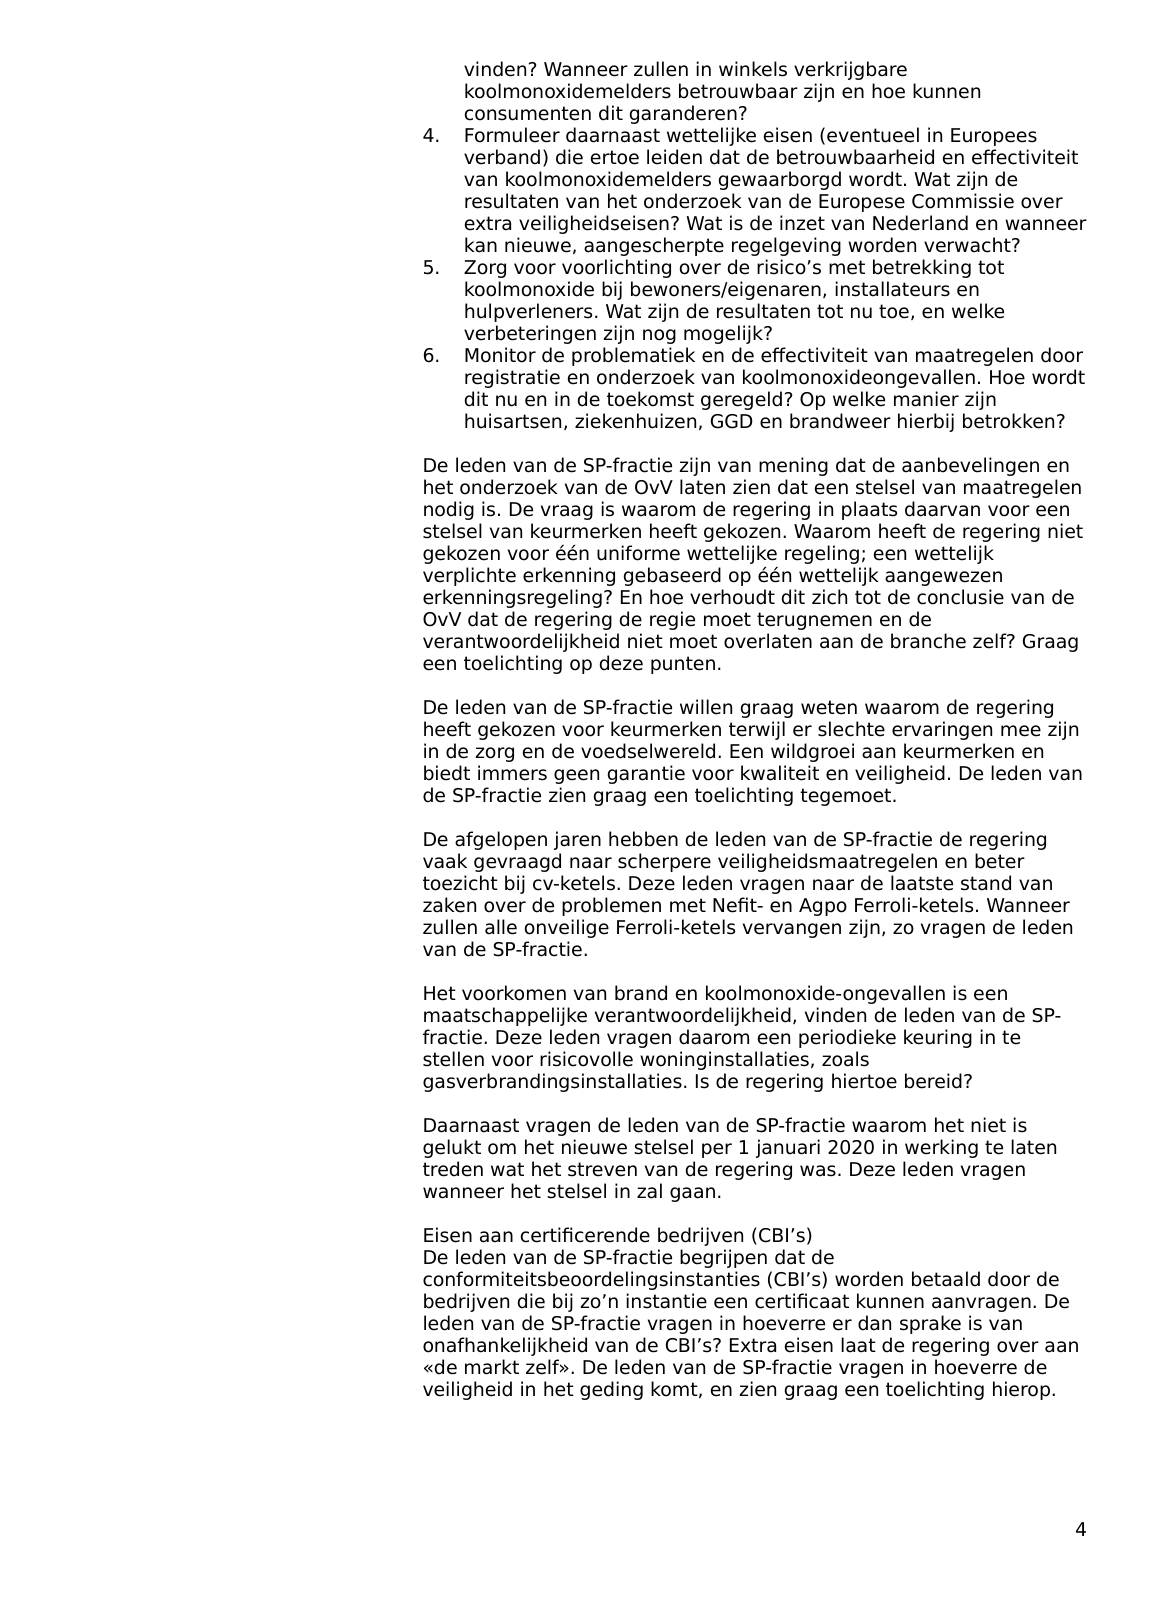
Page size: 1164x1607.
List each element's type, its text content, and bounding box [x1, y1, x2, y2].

text 6. Monitor de problematiek en de effectiviteit van maatregelen door registratie en onderzoek van koolmonoxideongevallen. Hoe wordt dit nu en in de toekomst geregeld? Op welke manier zijn huisartsen, ziekenhuizen, GGD en brandweer hierbij betrokken? [422, 345, 1087, 433]
text 4. Formuleer daarnaast wettelijke eisen (eventueel in Europees verband) die ertoe leiden dat de betrouwbaarheid en effectiviteit van koolmonoxidemelders gewaarborgd wordt. Wat zijn de resultaten van het onderzoek van de Europese Commissie over extra veiligheidseisen? Wat is de inzet van Nederland en wanneer kan nieuwe, aangescherpte regelgeving worden verwacht? [422, 125, 1087, 257]
text De leden van de SP-fractie zijn van mening dat de aanbevelingen en het onderzoek van de OvV laten zien dat een stelsel van maatregelen nodig is. De vraag is waarom de regering in plaats daarvan voor een stelsel van keurmerken heeft gekozen. Waarom heeft de regering niet gekozen voor één uniforme wettelijke regeling; een wettelijk verplichte erkenning gebaseerd op één wettelijk aangewezen erkenningsregeling? En hoe verhoudt dit zich tot de conclusie van de OvV dat de regering de regie moet terugnemen en de verantwoordelijkheid niet moet overlaten aan de branche zelf? Graag een toelichting op deze punten. [422, 455, 1087, 675]
text De leden van de SP-fractie begrijpen dat de conformiteitsbeoordelingsinstanties (CBI’s) worden betaald door de bedrijven die bij zo’n instantie een certificaat kunnen aanvragen. De leden van de SP-fractie vragen in hoeverre er dan sprake is van onafhankelijkheid van de CBI’s? Extra eisen laat de regering over aan «de markt zelf». De leden van de SP-fractie vragen in hoeverre de veiligheid in het geding komt, en zien graag een toelichting hierop. [422, 1247, 1087, 1401]
text De leden van de SP-fractie willen graag weten waarom de regering heeft gekozen voor keurmerken terwijl er slechte ervaringen mee zijn in de zorg en de voedselwereld. Een wildgroei aan keurmerken en biedt immers geen garantie voor kwaliteit en veiligheid. De leden van de SP-fractie zien graag een toelichting tegemoet. [422, 697, 1087, 807]
text Daarnaast vragen de leden van de SP-fractie waarom het niet is gelukt om het nieuwe stelsel per 1 januari 2020 in werking te laten treden wat het streven van de regering was. Deze leden vragen wanneer het stelsel in zal gaan. [422, 1115, 1087, 1203]
text 5. Zorg voor voorlichting over de risico’s met betrekking tot koolmonoxide bij bewoners/eigenaren, installateurs en hulpverleners. Wat zijn de resultaten tot nu toe, en welke verbeteringen zijn nog mogelijk? [422, 257, 1087, 345]
text vinden? Wanneer zullen in winkels verkrijgbare koolmonoxidemelders betrouwbaar zijn en hoe kunnen consumenten dit garanderen? [422, 59, 1087, 125]
text De afgelopen jaren hebben de leden van de SP-fractie de regering vaak gevraagd naar scherpere veiligheidsmaatregelen en beter toezicht bij cv-ketels. Deze leden vragen naar de laatste stand van zaken over de problemen met Nefit- en Agpo Ferroli-ketels. Wanneer zullen alle onveilige Ferroli-ketels vervangen zijn, zo vragen de leden van de SP-fractie. [422, 829, 1087, 961]
text Het voorkomen van brand en koolmonoxide-ongevallen is een maatschappelijke verantwoordelijkheid, vinden de leden van de SP-fractie. Deze leden vragen daarom een periodieke keuring in te stellen voor risicovolle woninginstallaties, zoals gasverbrandingsinstallaties. Is de regering hiertoe bereid? [422, 983, 1087, 1093]
text Eisen aan certificerende bedrijven (CBI’s) [422, 1225, 1087, 1247]
